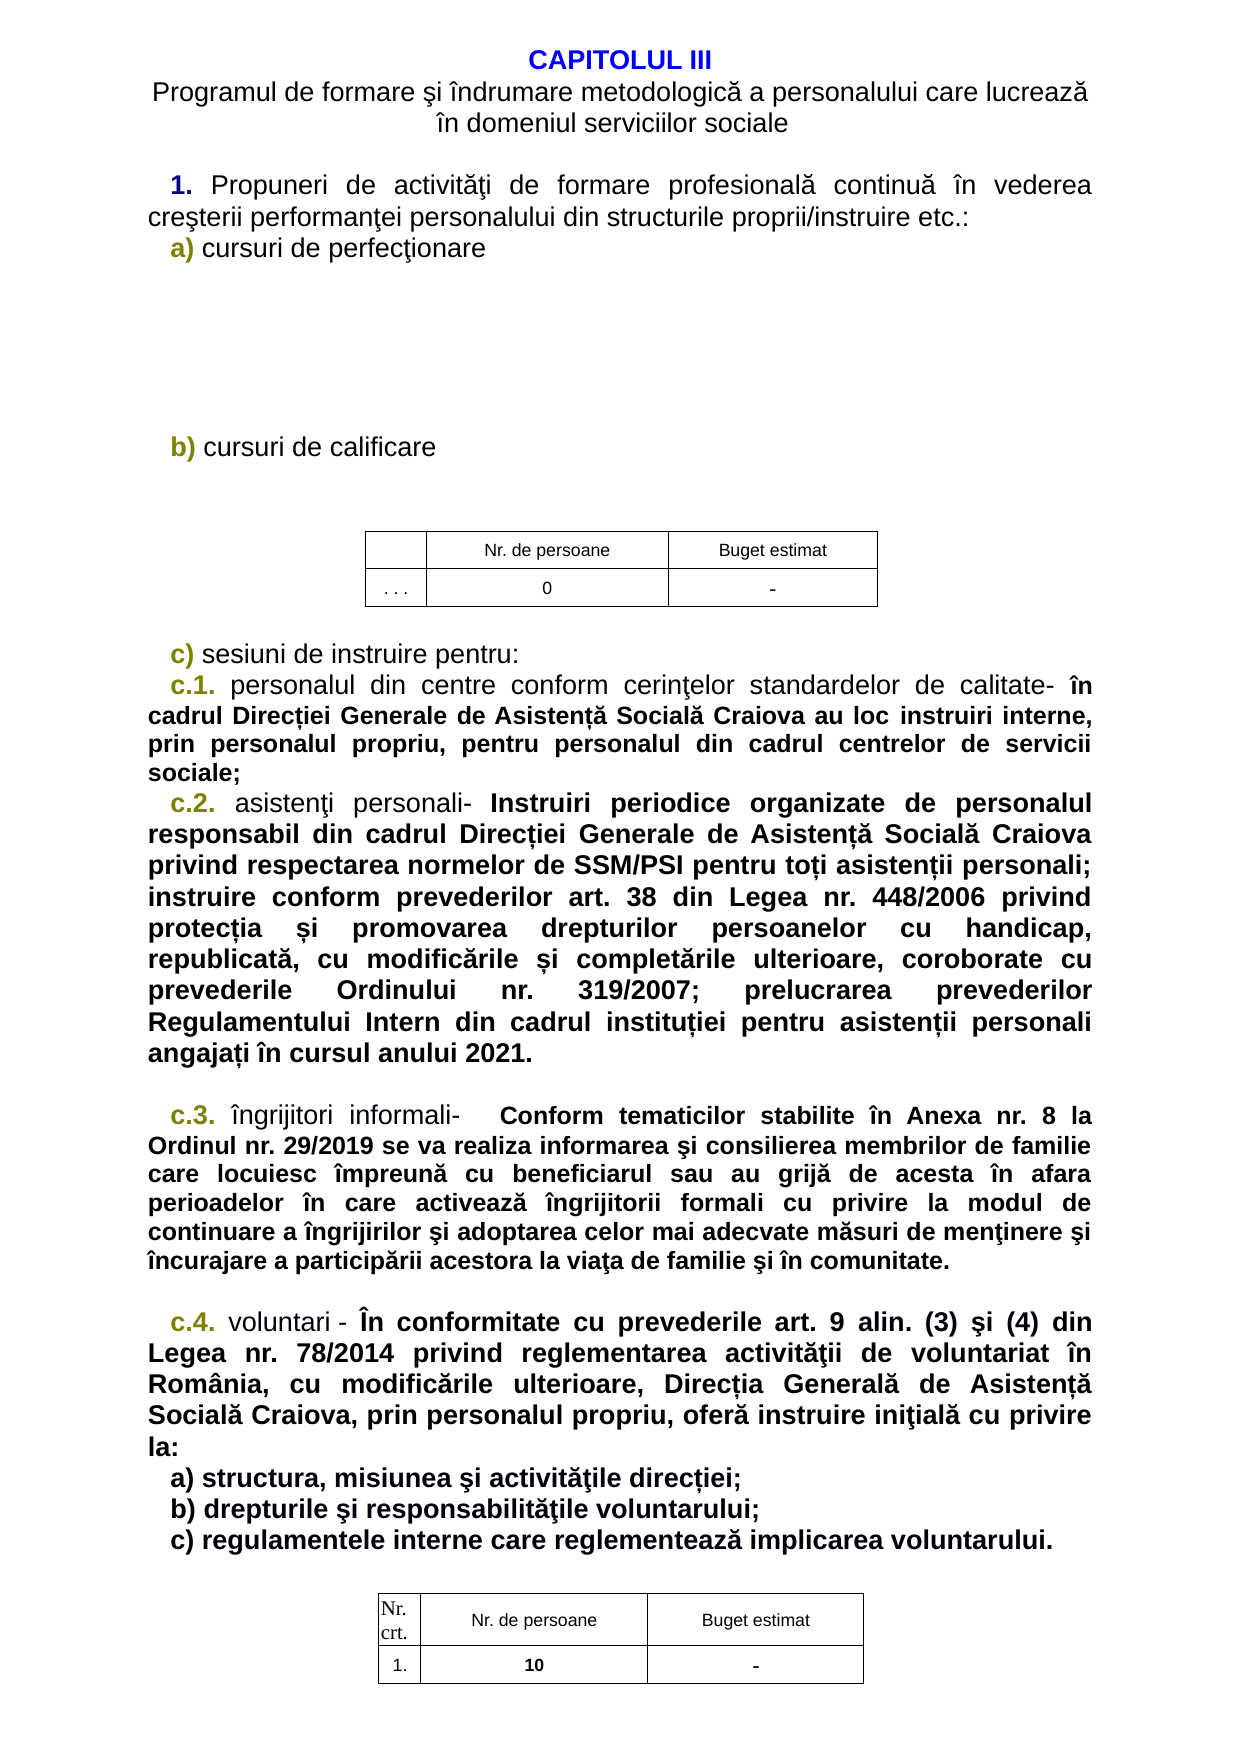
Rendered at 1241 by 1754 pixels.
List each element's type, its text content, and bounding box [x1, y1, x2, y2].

table_cell Nr. de persoane [427, 532, 668, 568]
table_header [379, 1556, 421, 1593]
text a) cursuri de perfecţionare [148, 232, 1093, 263]
text c.4. voluntari - În conformitate cu prevederile art. 9 alin. (3) şi (4) din Legea nr. 78/2014 privind reglementarea activităţii de voluntariat în România, cu modificările ulterioare, Direcția Generală de Asistență Socială Craiova, prin personalul propriu, oferă instruire iniţială cu privire la: [148, 1306, 1093, 1462]
text CAPITOLUL III Programul de formare şi îndrumare metodologică a personalului care lucrează în domeniul serviciilor sociale [148, 44, 1093, 138]
table_cell 10 [421, 1646, 647, 1683]
text c.3. îngrijitori informali- Conform tematicilor stabilite în Anexa nr. 8 la Ordinul nr. 29/2019 se va realiza informarea şi consilierea membrilor de familie care locuiesc împreună cu beneficiarul sau au grijă de acesta în afara perioadelor în care activează îngrijitorii formali cu privire la modul de continuare a îngrijirilor şi adoptarea celor mai adecvate măsuri de menţinere şi încurajare a participării acestora la viaţa de familie şi în comunitate. [148, 1099, 1093, 1274]
text c) sesiuni de instruire pentru: [148, 638, 1093, 669]
table_cell - [669, 569, 877, 606]
table_header [366, 493, 426, 531]
table_header [426, 493, 668, 531]
table_cell Buget estimat [648, 1594, 863, 1645]
text c) regulamentele interne care reglementează implicarea voluntarului. [148, 1524, 1093, 1556]
table_cell . . . [366, 569, 426, 606]
table_header [668, 493, 877, 531]
table_cell [366, 532, 426, 568]
text c.2. asistenţi personali- Instruiri periodice organizate de personalul responsabil din cadrul Direcției Generale de Asistență Socială Craiova privind respectarea normelor de SSM/PSI pentru toți asistenții personali; instruire conform prevederilor art. 38 din Legea nr. 448/2006 privind protecția și promovarea drepturilor persoanelor cu handicap, republicată, cu modificările și completările ulterioare, coroborate cu prevederile Ordinului nr. 319/2007; prelucrarea prevederilor Regulamentului Intern din cadrul instituției pentru asistenții personali angajați în cursul anului 2021. [148, 787, 1093, 1068]
text b) cursuri de calificare [148, 431, 1093, 462]
text a) structura, misiunea şi activităţile direcției; [148, 1462, 1093, 1493]
table_cell [369, 362, 872, 399]
table_cell - [648, 1646, 863, 1683]
table_cell 0 [427, 569, 668, 606]
table_cell 1. [379, 1646, 420, 1683]
table_header [648, 1556, 864, 1593]
text c.1. personalul din centre conform cerinţelor standardelor de calitate- în cadrul Direcției Generale de Asistență Socială Craiova au loc instruiri interne, prin personalul propriu, pentru personalul din cadrul centrelor de servicii sociale; [148, 669, 1093, 787]
text b) drepturile şi responsabilităţile voluntarului; [148, 1493, 1093, 1524]
text 1. Propuneri de activităţi de formare profesională continuă în vederea creşterii performanţei personalului din structurile proprii/instruire etc.: [148, 169, 1093, 232]
table_cell Nr. de persoane [421, 1594, 647, 1645]
table_cell [369, 325, 872, 362]
table_cell Nr. crt. [379, 1594, 420, 1645]
table_header [369, 263, 872, 324]
table_header [421, 1556, 648, 1593]
table_cell Buget estimat [669, 532, 877, 568]
